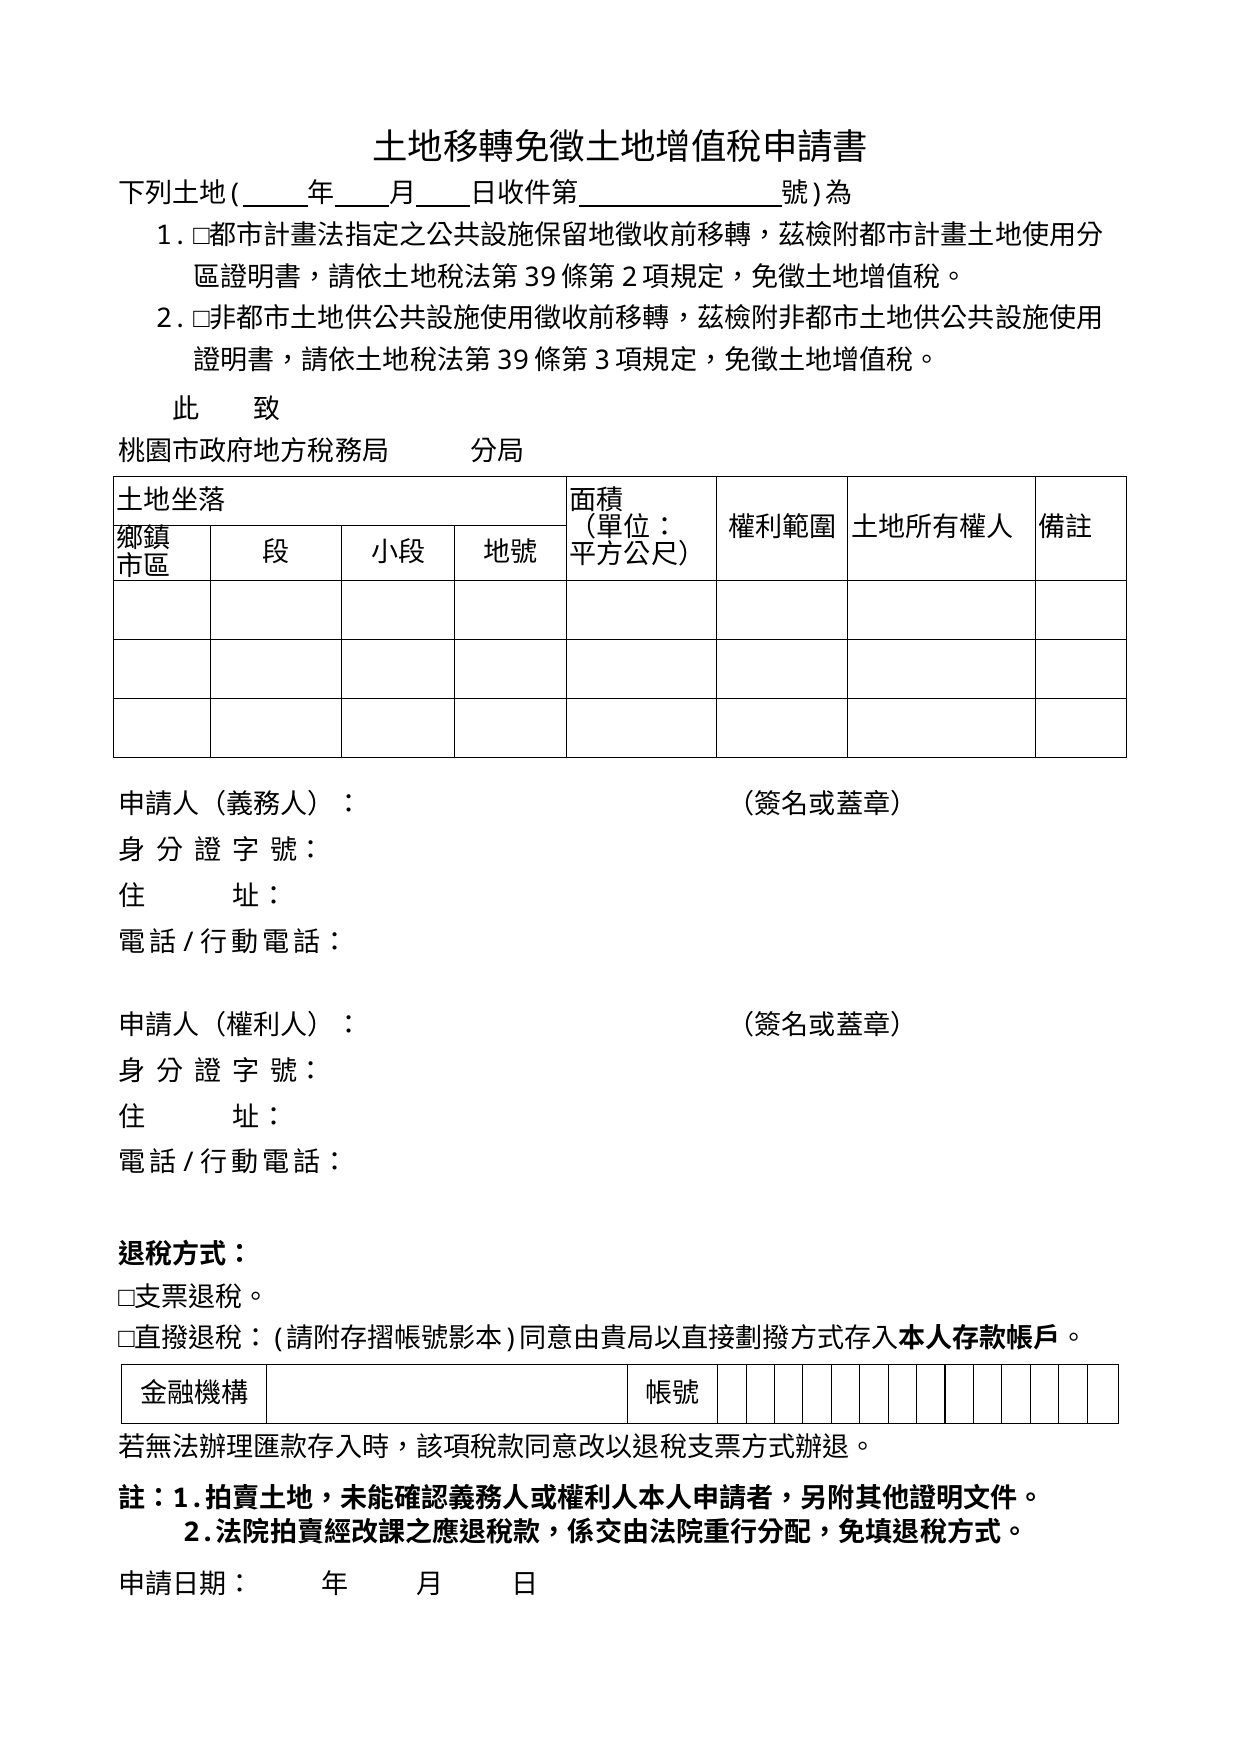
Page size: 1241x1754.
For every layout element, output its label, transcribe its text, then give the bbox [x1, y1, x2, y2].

table_cell [717, 640, 847, 698]
table_cell [848, 581, 1035, 639]
text [1181, 1069, 1240, 1098]
table_cell [342, 640, 454, 698]
table_header [718, 1365, 746, 1422]
table_header 權利範圍 [717, 477, 847, 580]
list □非都市土地供公共設施使用徵收前移轉，茲檢附非都市土地供公共設施使用證明書，請依土地稅法第39條第3項規定，免徵土地增值稅。 [156, 294, 1122, 378]
text □直撥退稅：(請附存摺帳號影本)同意由貴局以直接劃撥方式存入本人存款帳戶。 [118, 1314, 1122, 1356]
table_header 土地所有權人 [848, 477, 1035, 580]
table_cell [342, 699, 454, 757]
table_header [747, 1365, 774, 1422]
text 電話/行動電話： [118, 914, 1122, 960]
table_header [267, 1365, 627, 1422]
table_cell [455, 581, 566, 639]
table_cell [567, 581, 716, 639]
table_header [775, 1365, 802, 1422]
text 下列土地( 年 月 日收件第 號)為 [118, 169, 1122, 211]
text 桃園市政府地方稅務局 分局 [118, 427, 1122, 468]
table_header [1002, 1365, 1030, 1422]
text 申請日期： 年 月 日 [118, 1566, 1122, 1600]
table_header [1059, 1365, 1087, 1422]
text 身分證字號： [118, 1043, 1122, 1089]
table_header 面積 （單位： 平方公尺） [567, 477, 716, 580]
table_cell [848, 640, 1035, 698]
table_header 土地坐落 [114, 477, 566, 525]
table_cell [455, 640, 566, 698]
table_header 備註 [1036, 477, 1126, 580]
table_cell [567, 640, 716, 698]
text □支票退稅。 [118, 1273, 1122, 1314]
table_cell [455, 699, 566, 757]
table_cell [114, 699, 210, 757]
table_cell 地號 [455, 526, 566, 580]
table_cell [211, 581, 341, 639]
table_cell 鄉鎮 市區 [114, 526, 210, 580]
table_cell 小段 [342, 526, 454, 580]
table_cell 段 [211, 526, 341, 580]
table_cell [1036, 640, 1126, 698]
table_header [1031, 1365, 1058, 1422]
table_cell [717, 581, 847, 639]
table_header [889, 1365, 916, 1422]
table_header [803, 1365, 831, 1422]
table_cell [342, 581, 454, 639]
table_cell [717, 699, 847, 757]
text 2.法院拍賣經改課之應退稅款，係交由法院重行分配，免填退稅方式。 [118, 1514, 1122, 1548]
table_cell [567, 699, 716, 757]
text 申請人（權利人）： （簽名或蓋章） [118, 998, 1122, 1043]
table_header [832, 1365, 859, 1422]
table_header [1088, 1365, 1118, 1422]
text 土地移轉免徵土地增值稅申請書 [118, 118, 1122, 169]
table_cell [211, 699, 341, 757]
table_header 金融機構名稱 [122, 1365, 266, 1422]
text 申請人（義務人）： （簽名或蓋章） [118, 777, 1122, 823]
text 住址： [118, 1089, 1122, 1135]
text 電話/行動電話： [118, 1135, 1122, 1181]
text 身分證字號： [118, 823, 1122, 868]
text 住址： [118, 868, 1122, 914]
table_cell [1036, 581, 1126, 639]
table_cell [848, 699, 1035, 757]
text 若無法辦理匯款存入時，該項稅款同意改以退稅支票方式辦退。 [118, 1431, 1122, 1462]
table_header [917, 1365, 944, 1422]
table_header [860, 1365, 888, 1422]
list □都市計畫法指定之公共設施保留地徵收前移轉，茲檢附都市計畫土地使用分區證明書，請依土地稅法第39條第2項規定，免徵土地增值稅。 [156, 211, 1122, 294]
table_cell [114, 640, 210, 698]
table_header 帳號 [628, 1365, 717, 1422]
table_header [946, 1365, 973, 1422]
table_cell [114, 581, 210, 639]
text 退稅方式： [118, 1227, 1122, 1273]
table_cell [211, 640, 341, 698]
text 註：1.拍賣土地，未能確認義務人或權利人本人申請者，另附其他證明文件。 [118, 1481, 1122, 1514]
table_cell [1036, 699, 1126, 757]
table_header [974, 1365, 1001, 1422]
text 此 致 [118, 385, 1122, 427]
